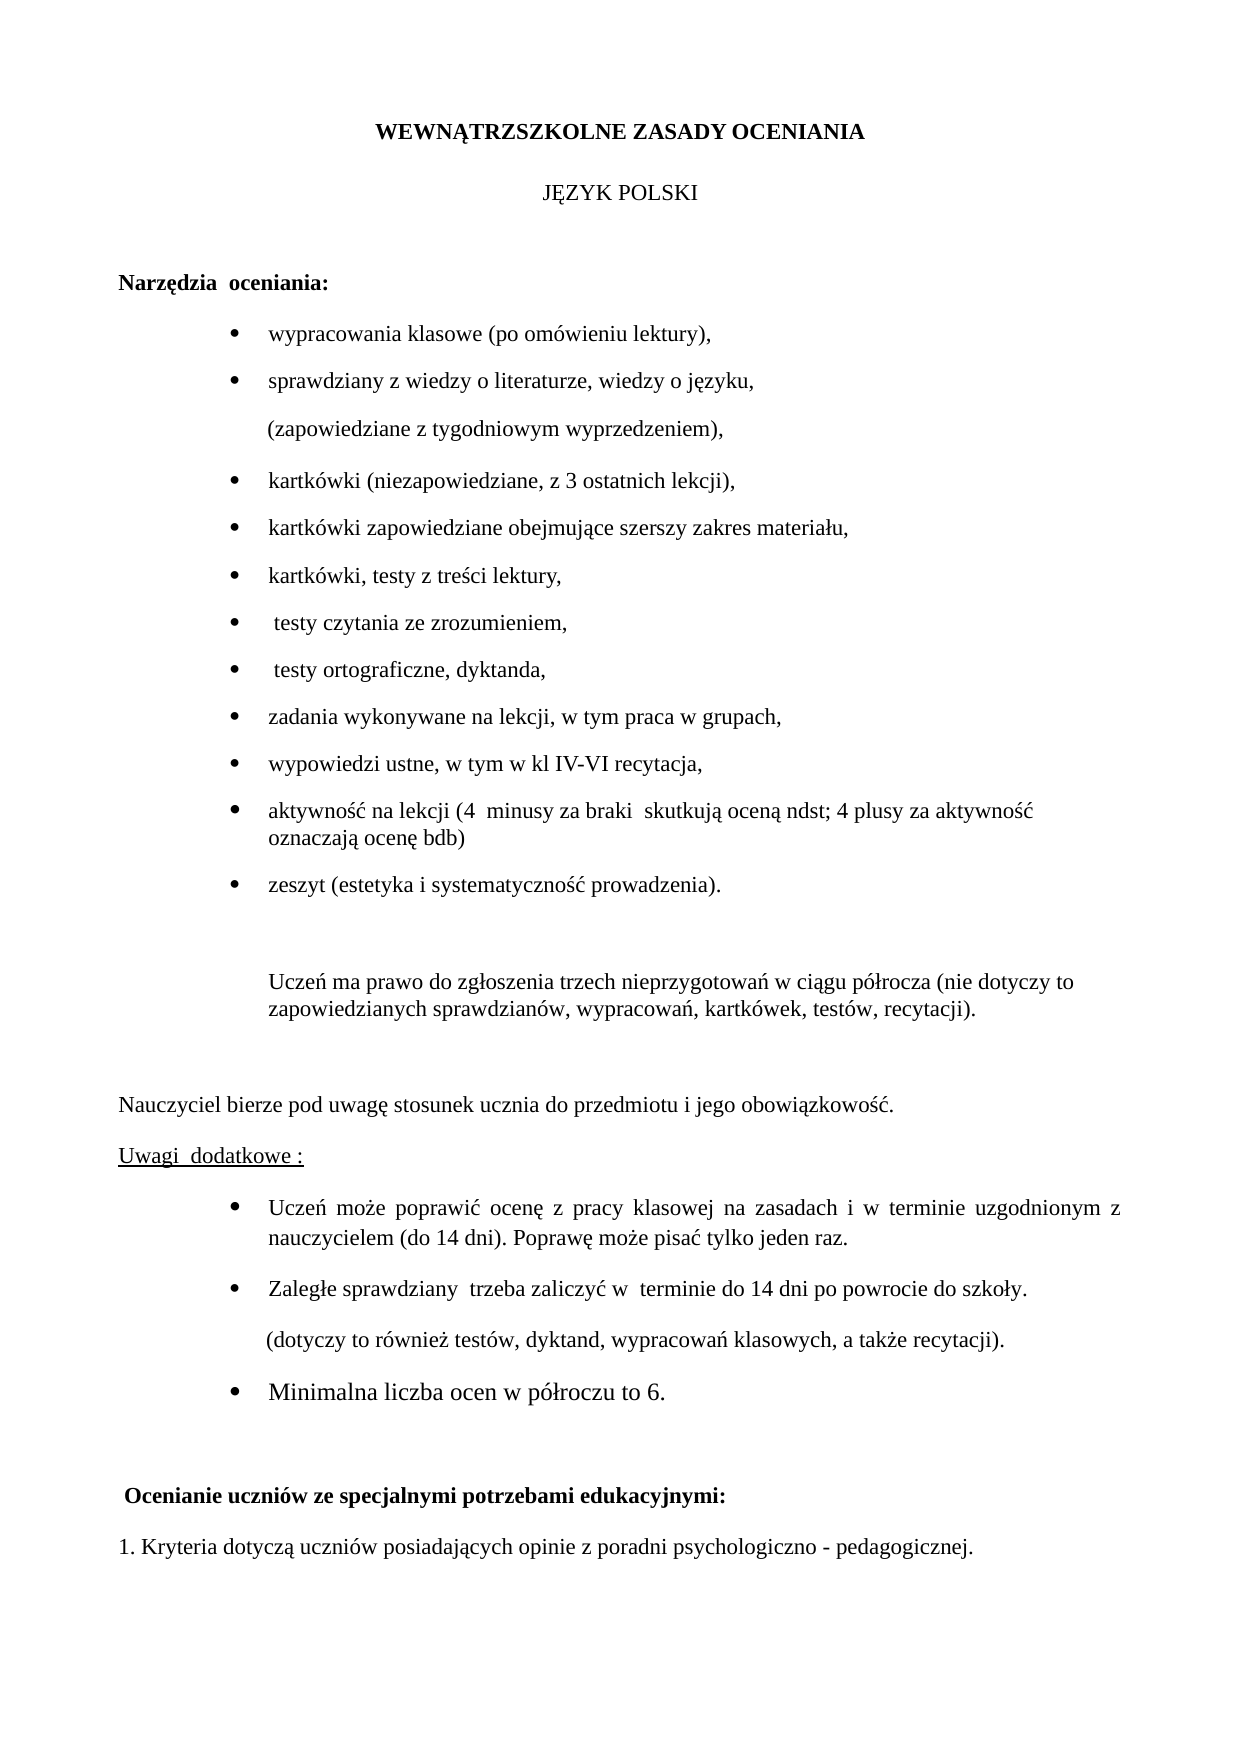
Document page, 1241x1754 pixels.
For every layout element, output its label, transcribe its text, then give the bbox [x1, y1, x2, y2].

text Nauczyciel bierze pod uwagę stosunek ucznia do przedmiotu i jego obowiązkowość. [118, 1091, 1122, 1118]
list kartkówki (niezapowiedziane, z 3 ostatnich lekcji), [231, 467, 1122, 494]
list zeszyt (estetyka i systematyczność prowadzenia). [231, 872, 1122, 898]
list Minimalna liczba ocen w półroczu to 6. [231, 1377, 1122, 1406]
list (zapowiedziane z tygodniowym wyprzedzeniem), [193, 414, 1122, 467]
list Uczeń może poprawić ocenę z pracy klasowej na zasadach i w terminie uzgodnionym z nauczycielem (do 14 dni). Poprawę może pisać tylko jeden raz. [231, 1193, 1122, 1251]
list zadania wykonywane na lekcji, w tym praca w grupach, [231, 703, 1122, 729]
list sprawdziany z wiedzy o literaturze, wiedzy o języku, [231, 367, 1122, 394]
text Ocenianie uczniów ze specjalnymi potrzebami edukacyjnymi: [118, 1482, 1122, 1508]
text (dotyczy to również testów, dyktand, wypracowań klasowych, a także recytacji). [118, 1326, 1122, 1353]
text WEWNĄTRZSZKOLNE ZASADY OCENIANIA [118, 118, 1122, 144]
text 1. Kryteria dotyczą uczniów posiadających opinie z poradni psychologiczno - pedagogicznej. [118, 1533, 1122, 1559]
list wypowiedzi ustne, w tym w kl IV-VI recytacja, [231, 750, 1122, 777]
list aktywność na lekcji (4 minusy za braki skutkują oceną ndst; 4 plusy za aktywność oznaczają ocenę bdb) [231, 798, 1122, 851]
list kartkówki, testy z treści lektury, [231, 562, 1122, 588]
list testy ortograficzne, dyktanda, [231, 656, 1122, 682]
list testy czytania ze zrozumieniem, [231, 609, 1122, 635]
list kartkówki zapowiedziane obejmujące szerszy zakres materiału, [231, 514, 1122, 541]
list Zaległe sprawdziany trzeba zaliczyć w terminie do 14 dni po powrocie do szkoły. [231, 1275, 1122, 1302]
text Narzędzia oceniania: [118, 269, 1122, 296]
text JĘZYK POLSKI [118, 178, 1122, 205]
text Uwagi dodatkowe : [118, 1142, 1122, 1169]
list wypracowania klasowe (po omówieniu lektury), [231, 320, 1122, 347]
list Uczeń ma prawo do zgłoszenia trzech nieprzygotowań w ciągu półrocza (nie dotyczy to zapowiedzianych sprawdzianów, wypracowań, kartkówek, testów, recytacji). [231, 968, 1122, 1021]
